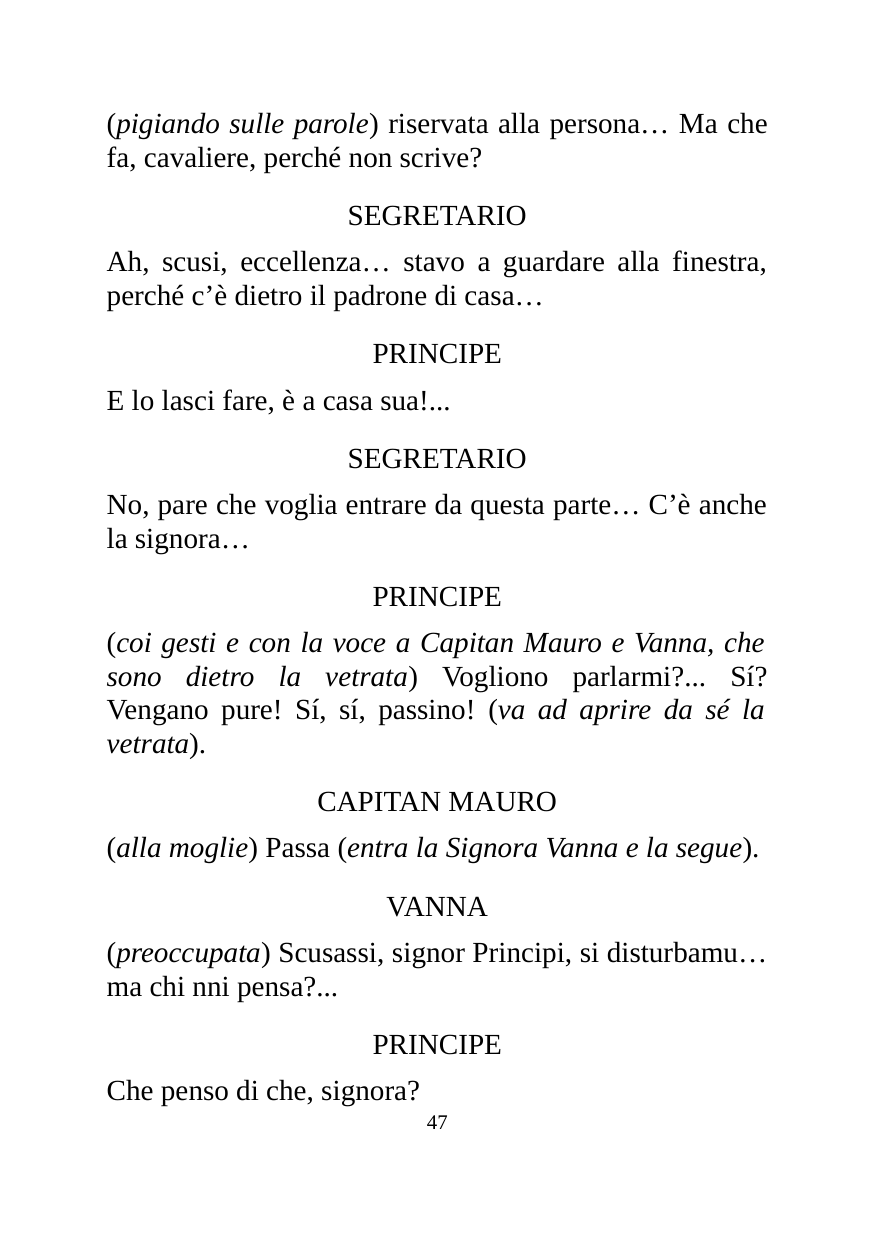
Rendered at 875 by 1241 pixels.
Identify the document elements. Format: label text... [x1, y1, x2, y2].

text Ah, scusi, eccellenza… stavo a guardare alla finestra, perché c’è dietro il padrone di casa… [106, 244, 768, 312]
text CAPITAN MAURO [106, 784, 768, 818]
text SEGRETARIO [106, 198, 768, 232]
text PRINCIPE [106, 579, 768, 613]
text Che penso di che, signora? [106, 1073, 768, 1107]
text E lo lasci fare, è a casa sua!... [106, 383, 768, 416]
text PRINCIPE [106, 1027, 768, 1061]
text (alla moglie) Passa (entra la Signora Vanna e la segue). [106, 831, 768, 864]
text SEGRETARIO [106, 441, 768, 475]
text (preoccupata) Scusassi, signor Principi, si disturbamu… ma chi nni pensa?... [106, 935, 768, 1002]
text PRINCIPE [106, 337, 768, 370]
text (coi gesti e con la voce a Capitan Mauro e Vanna, che sono dietro la vetrata) Vogliono parlarmi?... Sí? Vengano pure! Sí, sí, passino! (va ad aprire da sé la vetrata). [106, 625, 768, 759]
text VANNA [106, 889, 768, 923]
text Del tu: «Caro collega» forma confidenziale (si ferma a guardare il Segretario, che si è fermato a guardare fuori dalla finestra a vetri) riservata alla persona… (pigiando sulle parole) riservata alla persona… Ma che fa, cavaliere, perché non scrive? [106, 106, 768, 173]
text No, pare che voglia entrare da questa parte… C’è anche la signora… [106, 487, 768, 554]
